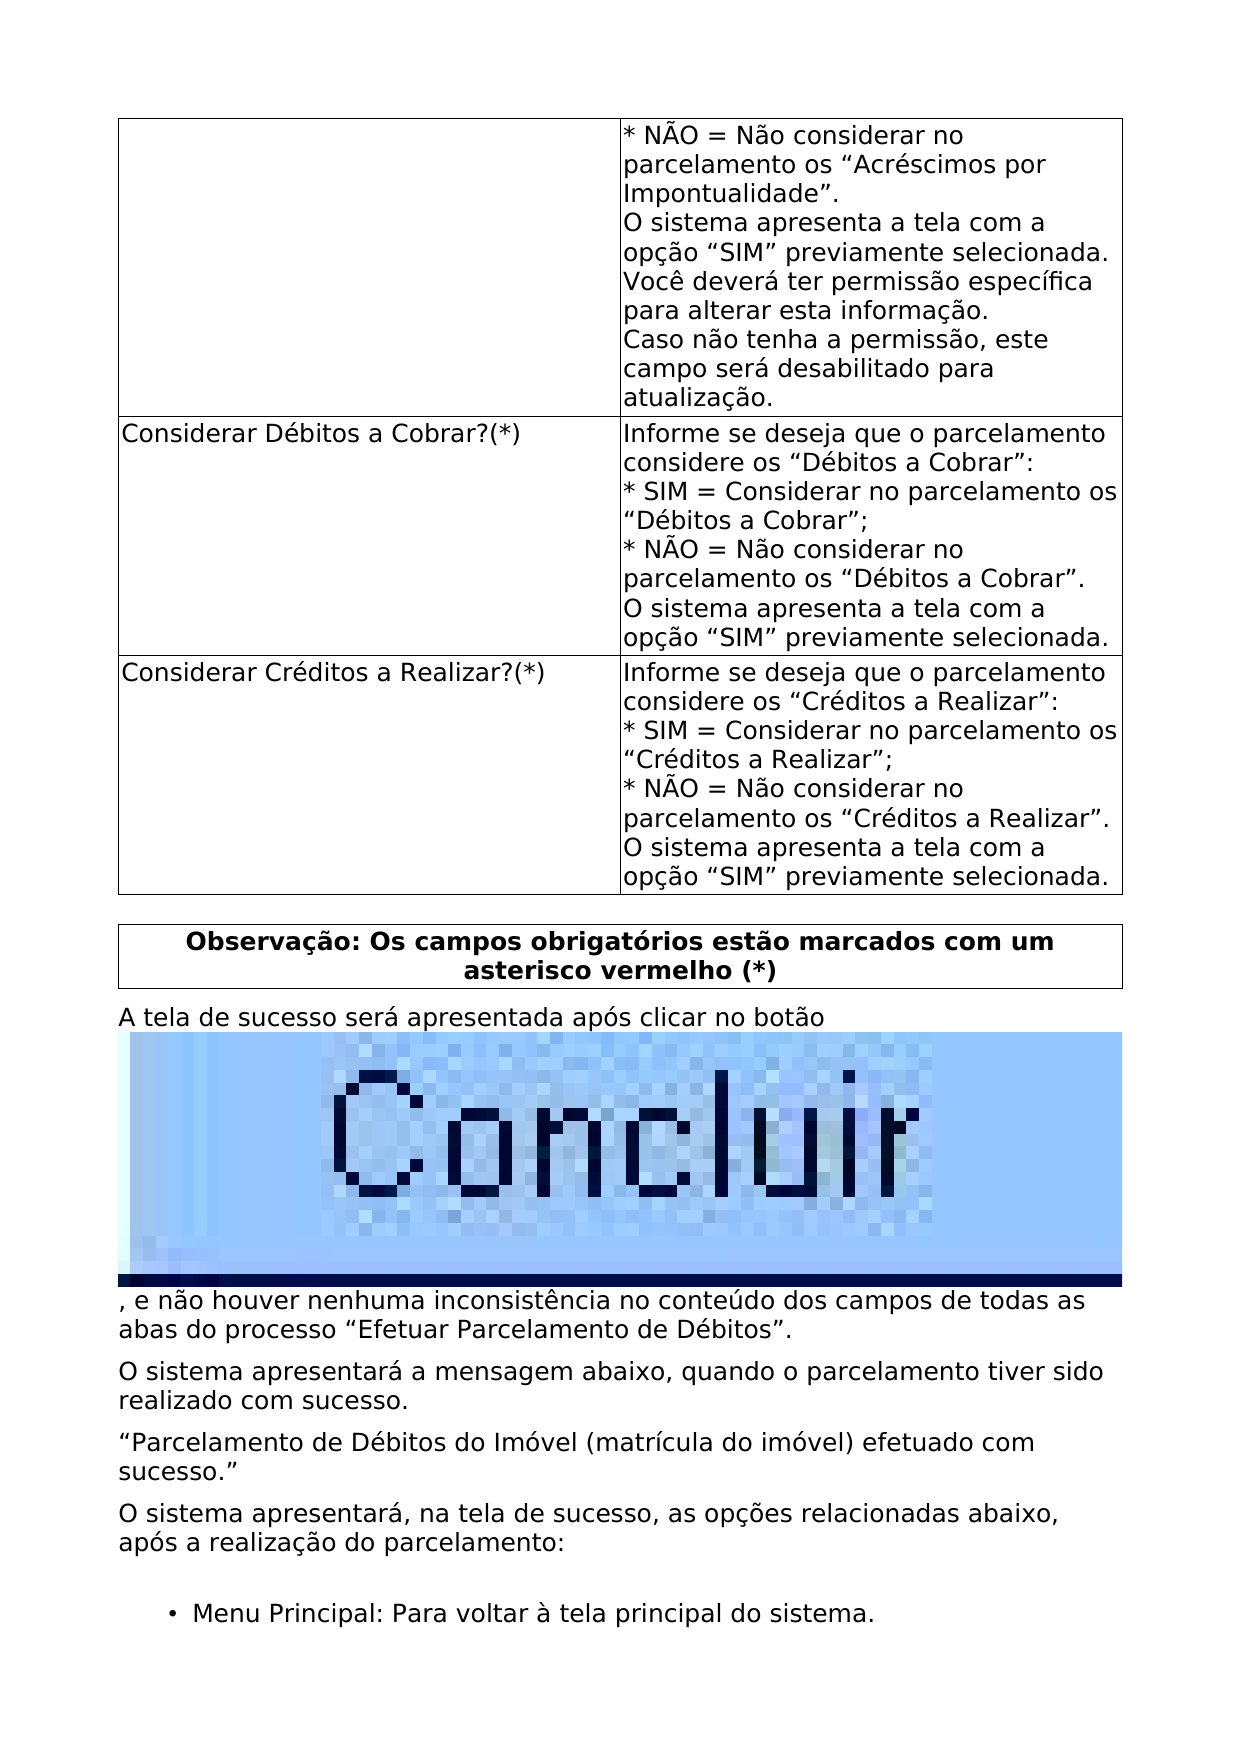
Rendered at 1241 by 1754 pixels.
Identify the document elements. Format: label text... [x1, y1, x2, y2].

table_cell Considerar Débitos a Cobrar?(*) [119, 417, 620, 655]
text , e não houver nenhuma inconsistência no conteúdo dos campos de todas as abas do processo “Efetuar Parcelamento de Débitos”. [118, 1287, 1122, 1345]
table_cell [119, 119, 620, 416]
table_cell * NÃO = Não considerar no parcelamento os “Acréscimos por Impontualidade”. O sistema apresenta a tela com a opção “SIM” previamente selecionada. Você deverá ter permissão específica para alterar esta informação. Caso não tenha a permissão, este campo será desabilitado para atualização. [621, 119, 1122, 416]
table_header Observação: Os campos obrigatórios estão marcados com um asterisco vermelho (*) [119, 925, 1122, 988]
text “Parcelamento de Débitos do Imóvel (matrícula do imóvel) efetuado com sucesso.” [118, 1428, 1122, 1486]
list Menu Principal: Para voltar à tela principal do sistema. [177, 1599, 1122, 1628]
table_cell Informe se deseja que o parcelamento considere os “Créditos a Realizar”: * SIM = Considerar no parcelamento os “Créditos a Realizar”; * NÃO = Não considerar no parcelamento os “Créditos a Realizar”. O sistema apresenta a tela com a opção “SIM” previamente selecionada. [621, 656, 1122, 894]
text O sistema apresentará, na tela de sucesso, as opções relacionadas abaixo, após a realização do parcelamento: [118, 1499, 1122, 1557]
picture [118, 1032, 1123, 1287]
table_cell Informe se deseja que o parcelamento considere os “Débitos a Cobrar”: * SIM = Considerar no parcelamento os “Débitos a Cobrar”; * NÃO = Não considerar no parcelamento os “Débitos a Cobrar”. O sistema apresenta a tela com a opção “SIM” previamente selecionada. [621, 417, 1122, 655]
table_cell Considerar Créditos a Realizar?(*) [119, 656, 620, 894]
text A tela de sucesso será apresentada após clicar no botão [118, 1003, 1122, 1032]
text O sistema apresentará a mensagem abaixo, quando o parcelamento tiver sido realizado com sucesso. [118, 1357, 1122, 1416]
